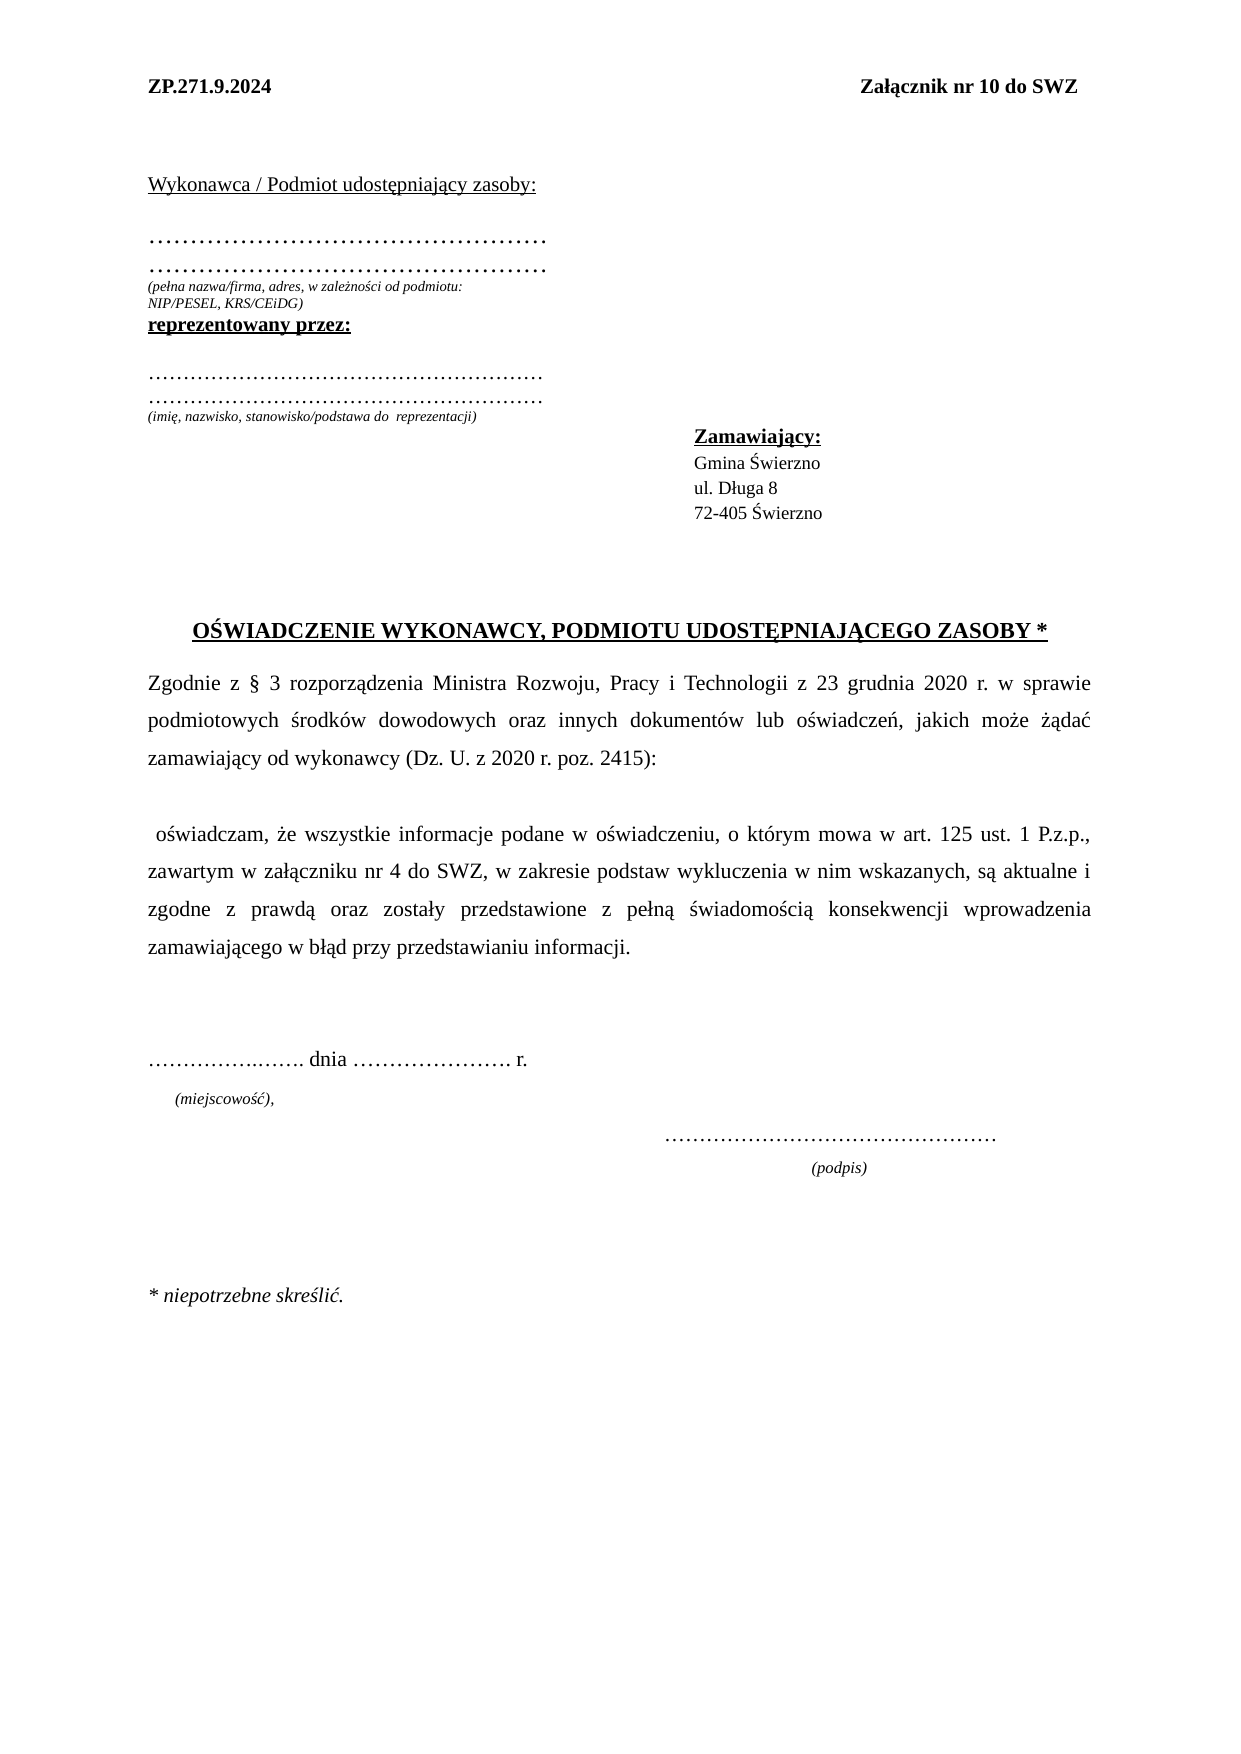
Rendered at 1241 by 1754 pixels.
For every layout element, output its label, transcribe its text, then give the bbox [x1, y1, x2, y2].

text …………….……. dnia …………………. r. [148, 1046, 1093, 1071]
text (pełna nazwa/firma, adres, w zależności od podmiotu: NIP/PESEL, KRS/CEiDG) [148, 278, 472, 311]
text ………………………………………………… [148, 384, 561, 408]
text ………………………………………… [148, 249, 1093, 278]
text ………………………………………………… [148, 359, 561, 384]
text * niepotrzebne skreślić. [148, 1283, 1093, 1307]
text reprezentowany przez: [148, 311, 472, 336]
text Wykonawca / Podmiot udostępniający zasoby: [148, 172, 1093, 196]
text Zgodnie z § 3 rozporządzenia Ministra Rozwoju, Pracy i Technologii z 23 grudnia 2020 r. w sprawie podmiotowych środków dowodowych oraz innych dokumentów lub oświadczeń, jakich może żądać zamawiający od wykonawcy (Dz. U. z 2020 r. poz. 2415): [148, 669, 1093, 770]
text (podpis) [738, 1157, 1093, 1177]
text 72-405 Świerzno [694, 502, 1093, 523]
text oświadczam, że wszystkie informacje podane w oświadczeniu, o którym mowa w art. 125 ust. 1 P.z.p., zawartym w załączniku nr 4 do SWZ, w zakresie podstaw wykluczenia w nim wskazanych, są aktualne i zgodne z prawdą oraz zostały przedstawione z pełną świadomością konsekwencji wprowadzenia zamawiającego w błąd przy przedstawianiu informacji. [148, 821, 1093, 959]
text Gmina Świerzno [694, 452, 1093, 474]
text ul. Długa 8 [694, 477, 1093, 498]
text OŚWIADCZENIE WYKONAWCY, PODMIOTU UDOSTĘPNIAJĄCEGO ZASOBY * [148, 617, 1093, 644]
text ………………………………………… [148, 1121, 1093, 1146]
text (imię, nazwisko, stanowisko/podstawa do reprezentacji) [148, 408, 561, 424]
text Zamawiający: [694, 424, 1093, 448]
text (miejscowość), [148, 1084, 1093, 1109]
text ………………………………………… [148, 196, 1093, 249]
